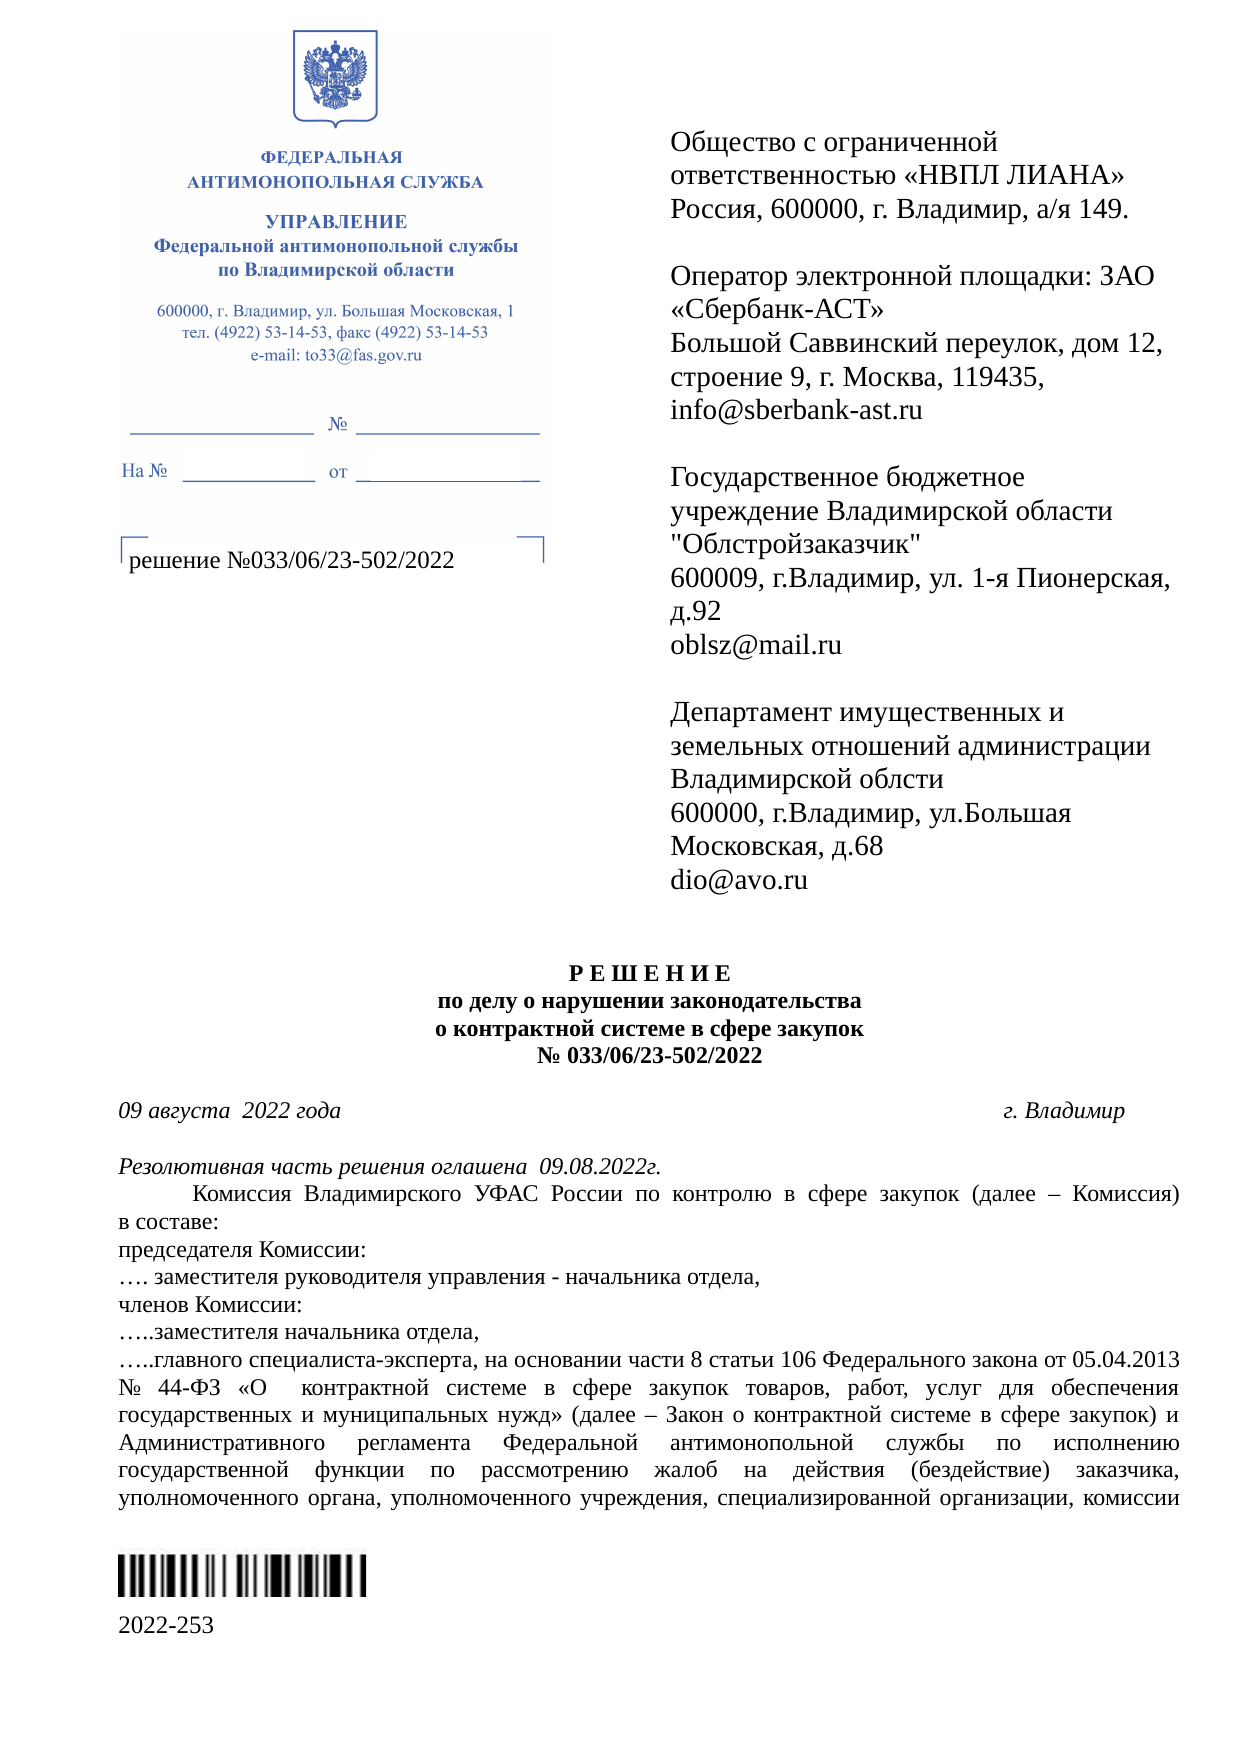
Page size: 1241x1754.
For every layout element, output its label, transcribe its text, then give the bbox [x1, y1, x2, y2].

text о контрактной системе в сфере закупок [118, 1014, 1181, 1041]
text Комиссия Владимирского УФАС России по контролю в сфере закупок (далее – Комиссия) в составе: [118, 1179, 1181, 1234]
text № 033/06/23-502/2022 [118, 1041, 1181, 1069]
text 09 августа 2022 года г. Владимир [118, 1097, 1181, 1124]
text …..заместителя начальника отдела, [118, 1317, 1181, 1345]
text …..главного специалиста-эксперта, на основании части 8 статьи 106 Федерального закона от 05.04.2013 № 44-ФЗ «О контрактной системе в сфере закупок товаров, работ, услуг для обеспечения государственных и муниципальных нужд» (далее – Закон о контрактной системе в сфере закупок) и Административного регламента Федеральной антимонопольной службы по исполнению государственной функции по рассмотрению жалоб на действия (бездействие) заказчика, уполномоченного органа, уполномоченного учреждения, специализированной организации, комиссии [118, 1345, 1181, 1511]
table_header Общество с ограниченной ответственностью «НВПЛ ЛИАНА» Россия, 600000, г. Владимир, а/я 149. Оператор электронной площадки: ЗАО «Сбербанк-АСТ» Большой Саввинский переулок, дом 12, строение 9, г. Москва, 119435, info@sberbank-ast.ru Государственное бюджетное учреждение Владимирской области "Облстройзаказчик" 600009, г.Владимир, ул. 1-я Пионерская, д.92 oblsz@mail.ru Департамент имущественных и земельных отношений администрации Владимирской облсти 600000, г.Владимир, ул.Большая Московская, д.68 dio@avo.ru [664, 118, 1181, 901]
text Р Е Ш Е Н И Е [118, 958, 1181, 986]
picture [118, 29, 550, 567]
text решение №033/06/23-502/2022 [129, 545, 537, 574]
text председателя Комиссии: [118, 1234, 1181, 1262]
text Резолютивная часть решения оглашена 09.08.2022г. [118, 1152, 1181, 1179]
text членов Комиссии: [118, 1290, 1181, 1317]
text …. заместителя руководителя управления - начальника отдела, [118, 1262, 1181, 1290]
text по делу о нарушении законодательства [118, 986, 1181, 1014]
picture [118, 1548, 367, 1597]
